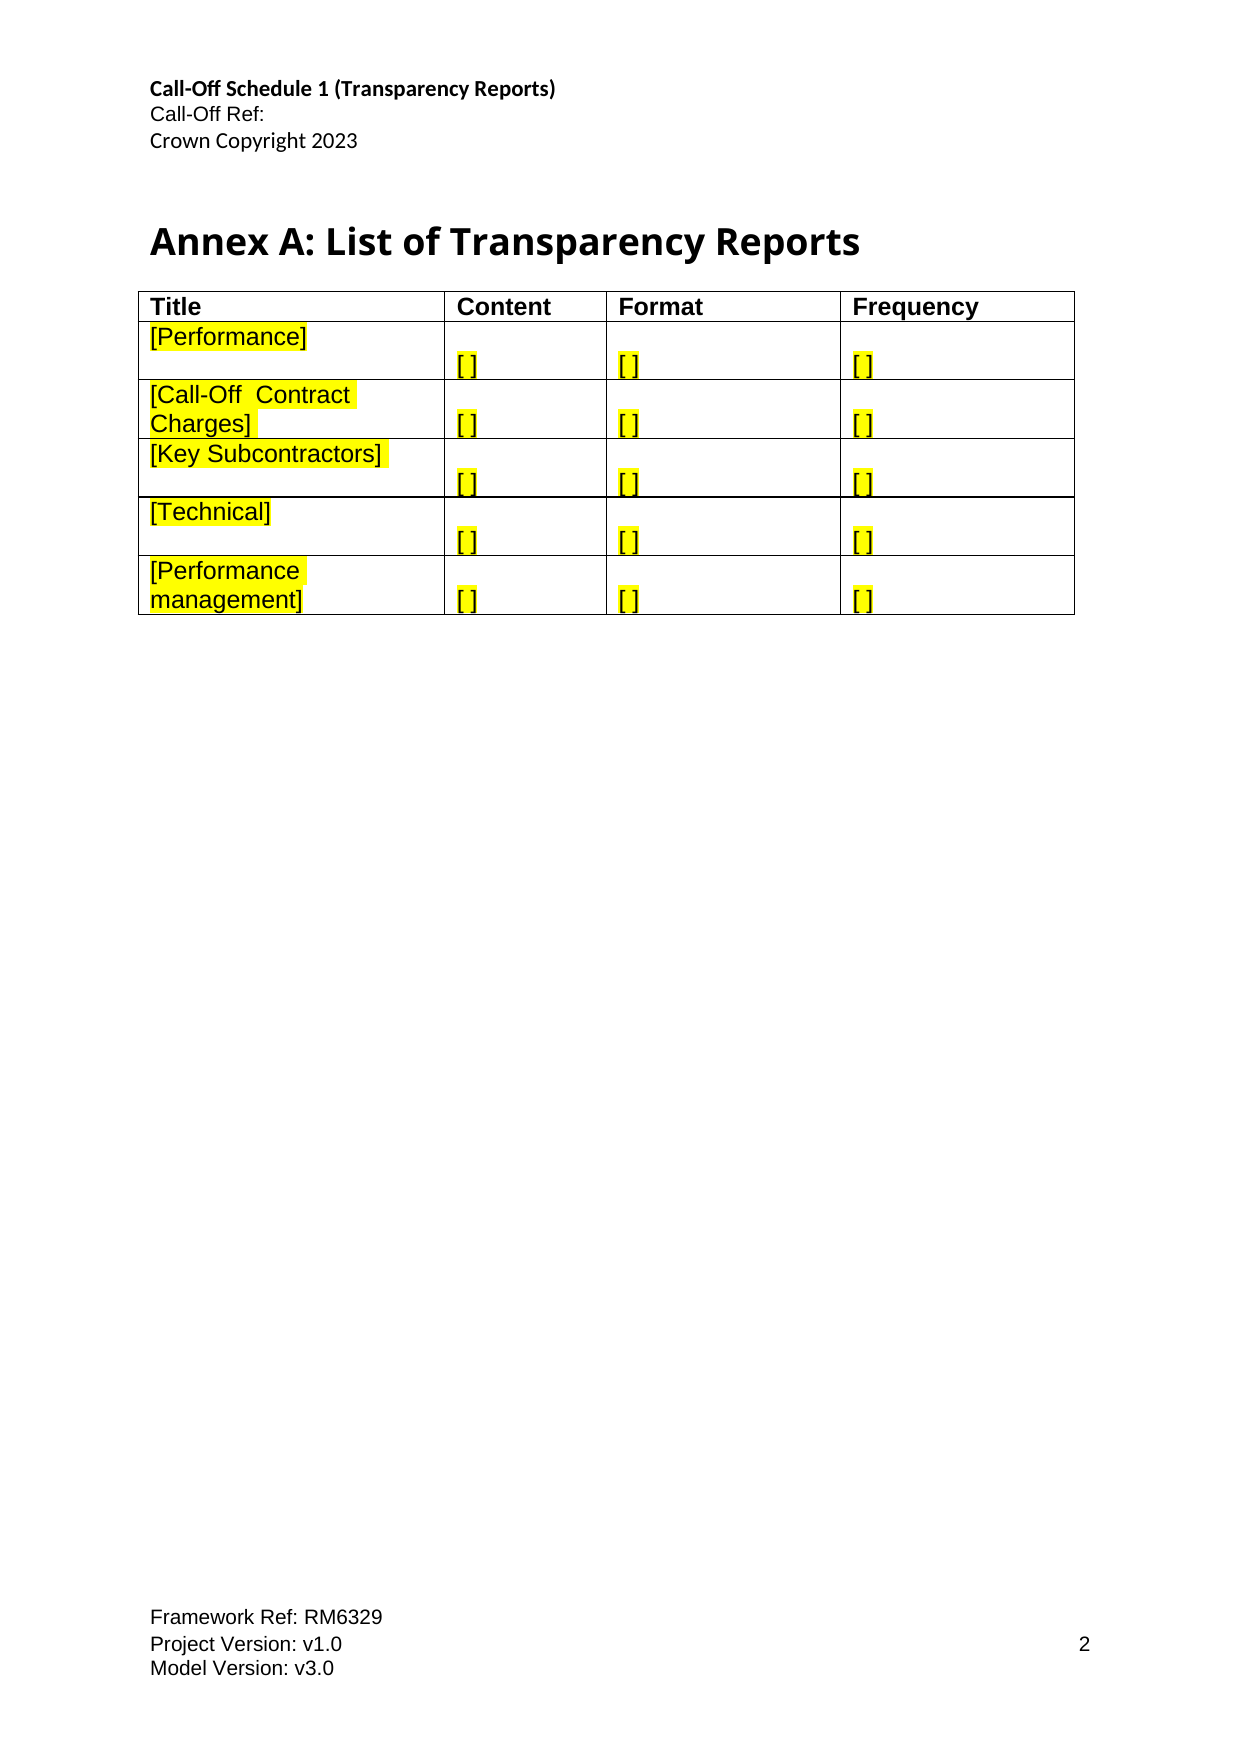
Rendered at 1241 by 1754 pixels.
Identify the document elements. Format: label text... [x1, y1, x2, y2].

table_cell [ ] [445, 556, 606, 613]
table_cell [ ] [445, 380, 606, 438]
table_cell [ ] [607, 556, 840, 613]
table_cell [ ] [607, 322, 840, 379]
table_cell [ ] [445, 439, 606, 496]
table_cell [ ] [841, 498, 1074, 555]
table_cell [Key Subcontractors] [139, 439, 444, 496]
table_cell [ ] [841, 556, 1074, 613]
text Annex A: List of Transparency Reports [150, 215, 1090, 266]
table_cell [Technical] [139, 498, 444, 555]
table_cell [ ] [445, 322, 606, 379]
table_cell [ ] [841, 380, 1074, 438]
table_cell [ ] [841, 322, 1074, 379]
table_cell [ ] [841, 439, 1074, 496]
table_cell [ ] [607, 439, 840, 496]
table_header Format [607, 292, 840, 321]
table_cell [Performance management] [139, 556, 444, 613]
table_cell [ ] [445, 498, 606, 555]
table_cell [ ] [607, 380, 840, 438]
table_cell [Performance] [139, 322, 444, 379]
table_header Content [445, 292, 606, 321]
table_header Title [139, 292, 444, 321]
table_cell [Call-Off Contract Charges] [139, 380, 444, 438]
table_cell [ ] [607, 498, 840, 555]
table_header Frequency [841, 292, 1074, 321]
